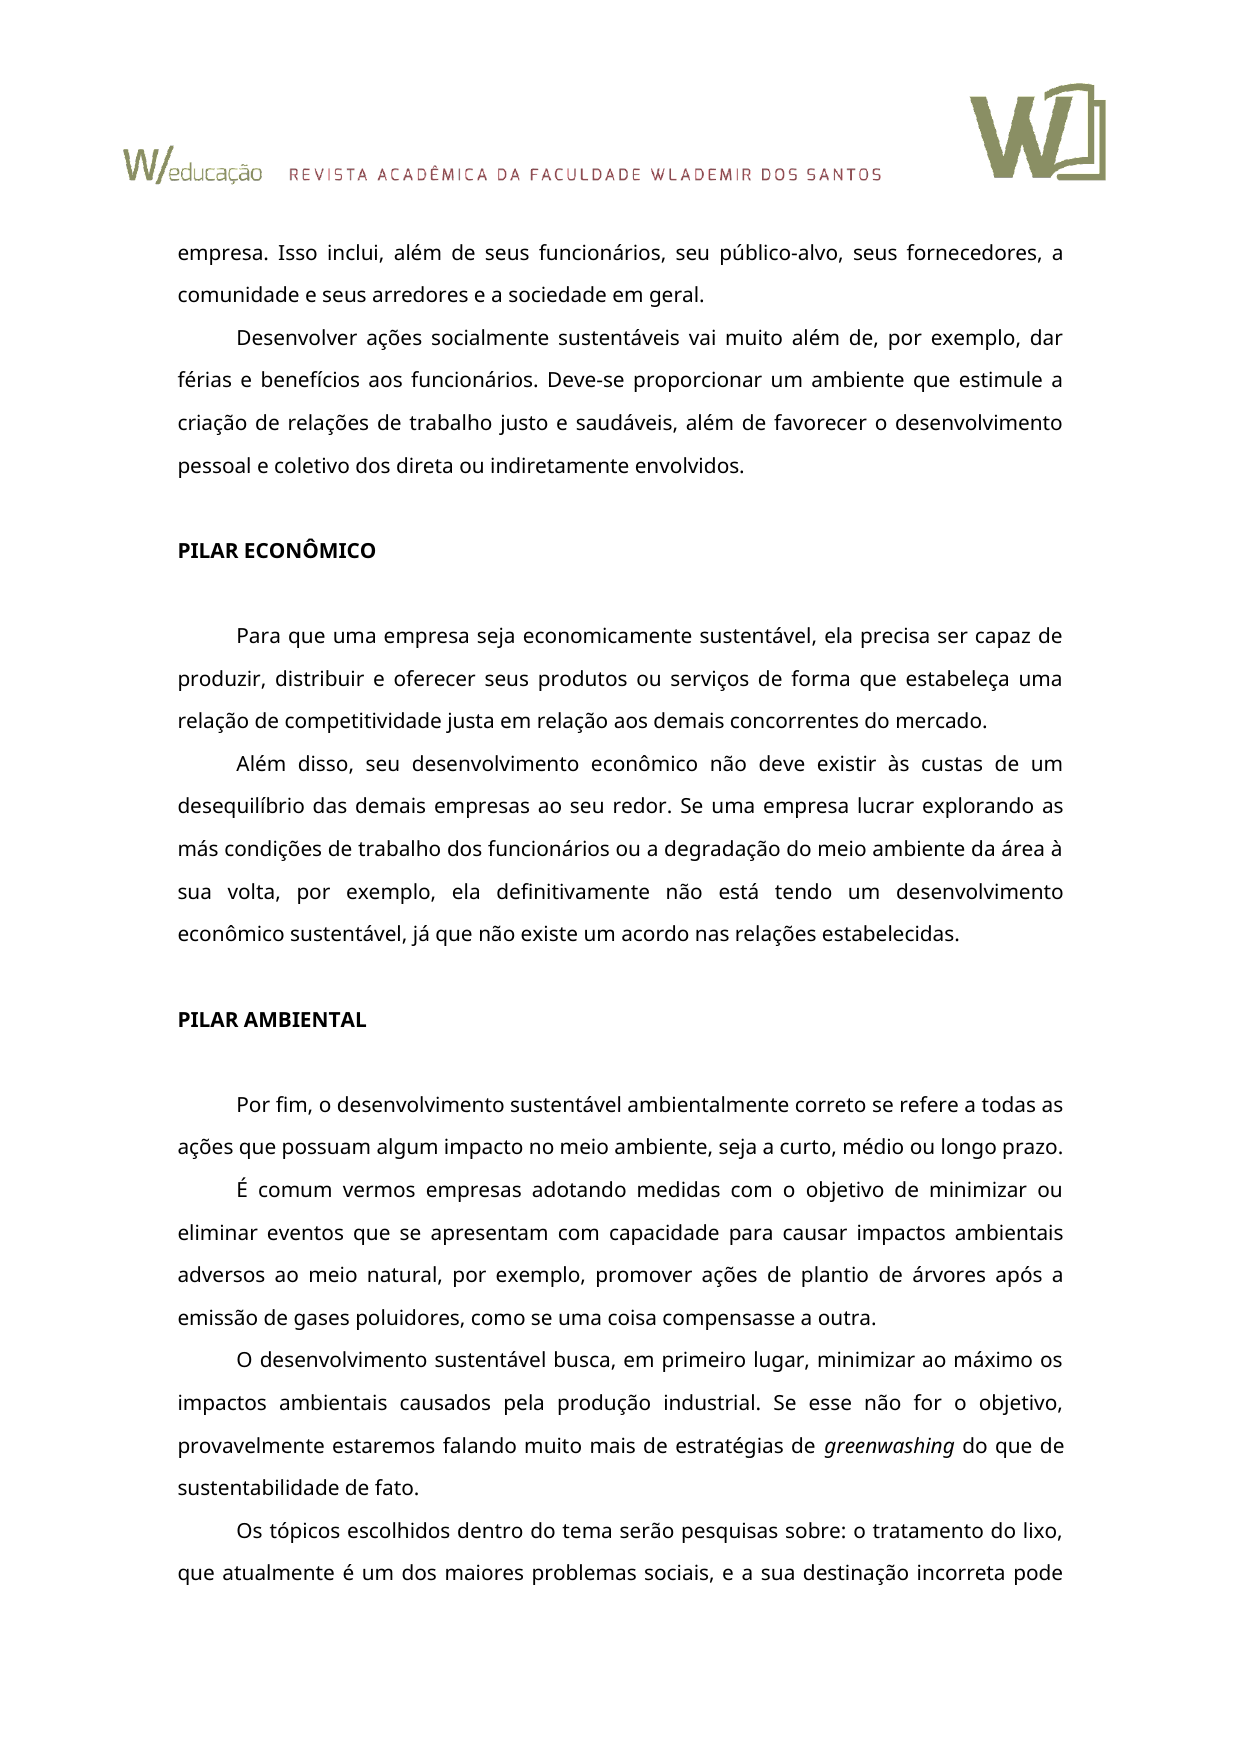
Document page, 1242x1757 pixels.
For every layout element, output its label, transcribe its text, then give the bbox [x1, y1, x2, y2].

text empresa. Isso inclui, além de seus funcionários, seu público-alvo, seus fornecedores, a comunidade e seus arredores e a sociedade em geral. [177, 238, 1064, 309]
text Para que uma empresa seja economicamente sustentável, ela precisa ser capaz de produzir, distribuir e oferecer seus produtos ou serviços de forma que estabeleça uma relação de competitividade justa em relação aos demais concorrentes do mercado. [177, 621, 1064, 735]
subtitle PILAR ECONÔMICO [177, 536, 1064, 564]
text Por fim, o desenvolvimento sustentável ambientalmente correto se refere a todas as ações que possuam algum impacto no meio ambiente, seja a curto, médio ou longo prazo. [177, 1090, 1064, 1161]
text O desenvolvimento sustentável busca, em primeiro lugar, minimizar ao máximo os impactos ambientais causados pela produção industrial. Se esse não for o objetivo, provavelmente estaremos falando muito mais de estratégias de greenwashing do que de sustentabilidade de fato. [177, 1346, 1064, 1502]
text Os tópicos escolhidos dentro do tema serão pesquisas sobre: o tratamento do lixo, que atualmente é um dos maiores problemas sociais, e a sua destinação incorreta pode [177, 1516, 1064, 1587]
text É comum vermos empresas adotando medidas com o objetivo de minimizar ou eliminar eventos que se apresentam com capacidade para causar impactos ambientais adversos ao meio natural, por exemplo, promover ações de plantio de árvores após a emissão de gases poluidores, como se uma coisa compensasse a outra. [177, 1175, 1064, 1331]
text Desenvolver ações socialmente sustentáveis vai muito além de, por exemplo, dar férias e benefícios aos funcionários. Deve-se proporcionar um ambiente que estimule a criação de relações de trabalho justo e saudáveis, além de favorecer o desenvolvimento pessoal e coletivo dos direta ou indiretamente envolvidos. [177, 323, 1064, 479]
text Além disso, seu desenvolvimento econômico não deve existir às custas de um desequilíbrio das demais empresas ao seu redor. Se uma empresa lucrar explorando as más condições de trabalho dos funcionários ou a degradação do meio ambiente da área à sua volta, por exemplo, ela definitivamente não está tendo um desenvolvimento econômico sustentável, já que não existe um acordo nas relações estabelecidas. [177, 749, 1064, 948]
picture [23, 0, 1218, 236]
subtitle PILAR AMBIENTAL [177, 1005, 1064, 1033]
